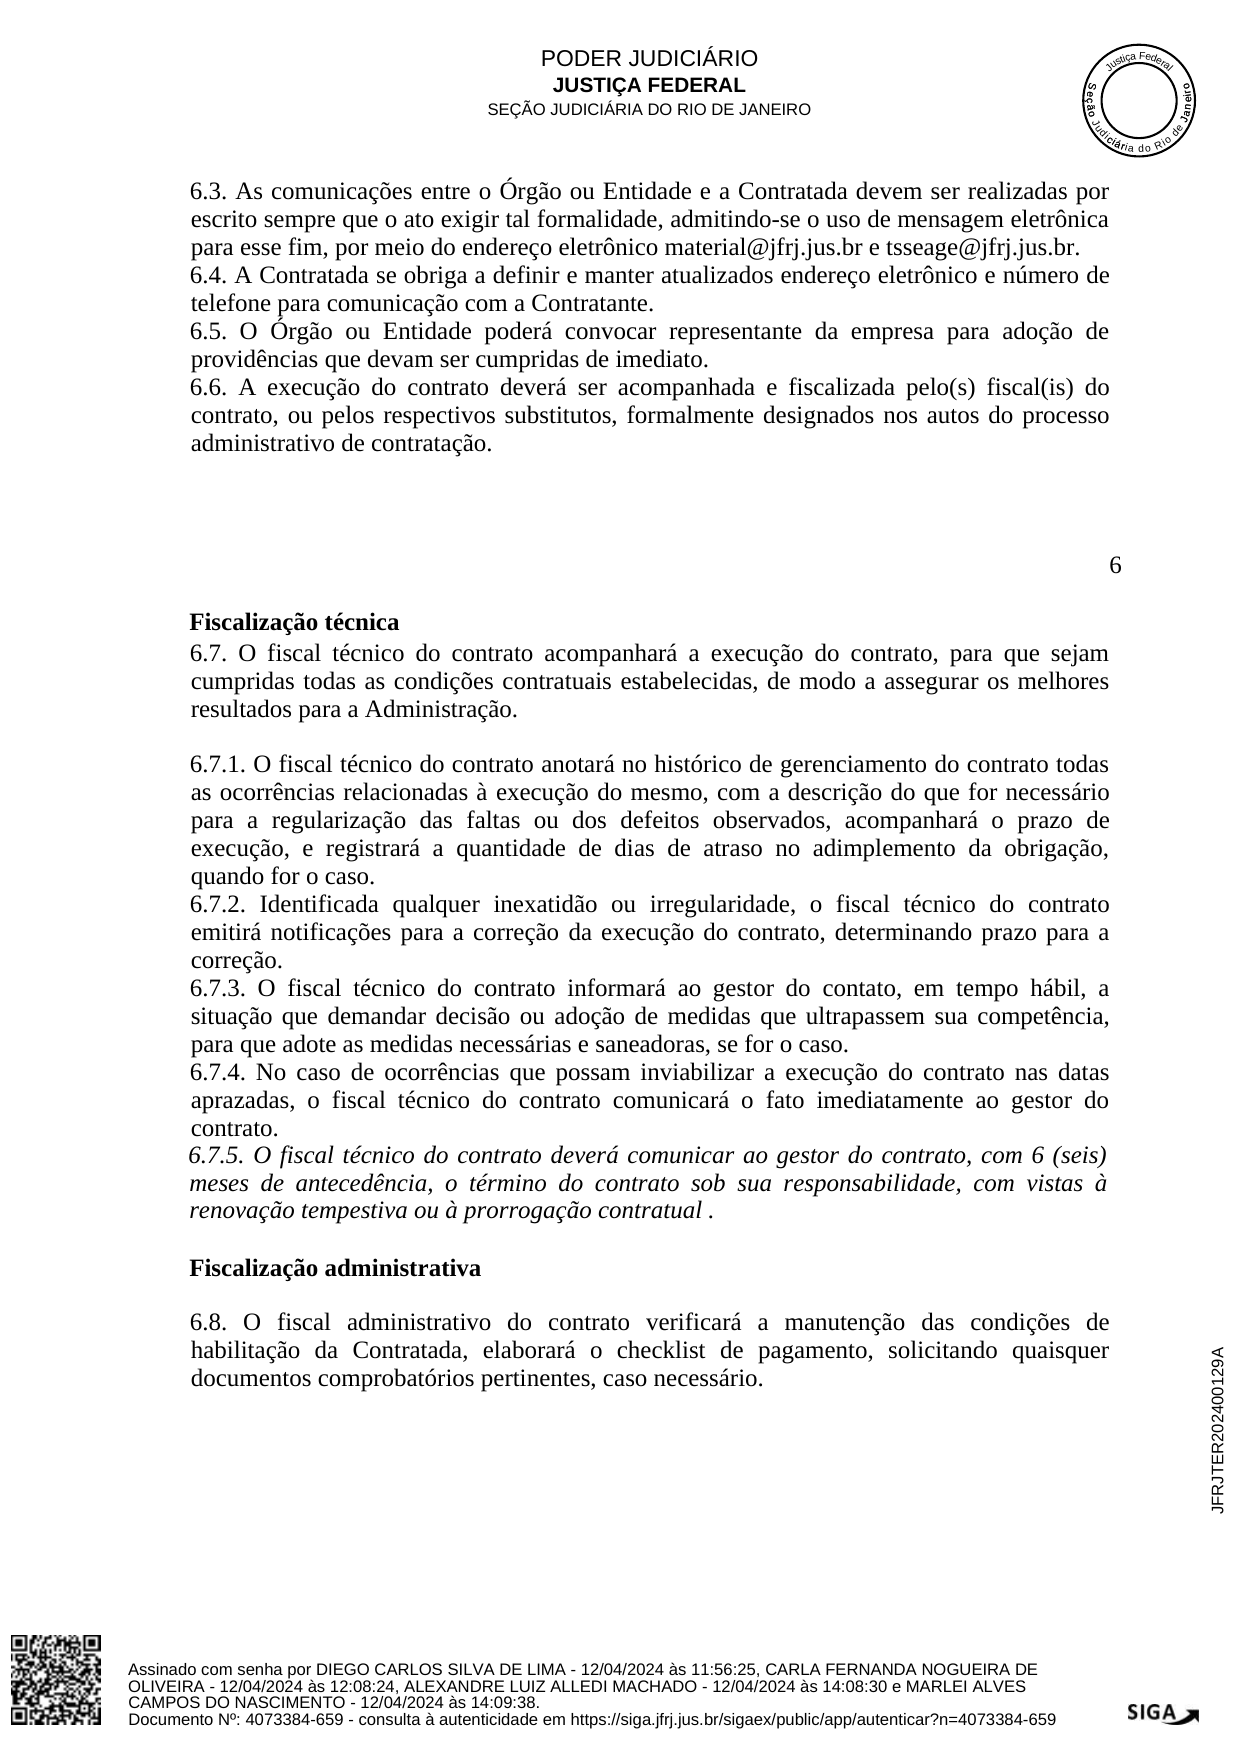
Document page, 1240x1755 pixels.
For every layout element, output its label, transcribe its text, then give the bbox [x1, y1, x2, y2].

text 6.7. O fiscal técnico do contrato acompanhará a execução do contrato, para que sejam cumpridas todas as condições contratuais estabelecidas, de modo a assegurar os melhores resultados para a Administração. [189, 639, 1111, 723]
subtitle Fiscalização administrativa [189, 1253, 1122, 1282]
text 6.7.2. Identificada qualquer inexatidão ou irregularidade, o fiscal técnico do contrato emitirá notificações para a correção da execução do contrato, determinando prazo para a correção. [189, 890, 1111, 973]
text 6.5. O Órgão ou Entidade poderá convocar representante da empresa para adoção de providências que devam ser cumpridas de imediato. [189, 317, 1111, 373]
text 6 [189, 550, 1122, 579]
text 6.7.5. O fiscal técnico do contrato deverá comunicar ao gestor do contrato, com 6 (seis) meses de antecedência, o término do contrato sob sua responsabilidade, com vistas à renovação tempestiva ou à prorrogação contratual . [188, 1142, 1111, 1224]
text 6.3. As comunicações entre o Órgão ou Entidade e a Contratada devem ser realizadas por escrito sempre que o ato exigir tal formalidade, admitindo-se o uso de mensagem eletrônica para esse fim, por meio do endereço eletrônico material@jfrj.jus.br e tsseage@jfrj.jus.br. [189, 177, 1111, 261]
text 6.7.3. O fiscal técnico do contrato informará ao gestor do contato, em tempo hábil, a situação que demandar decisão ou adoção de medidas que ultrapassem sua competência, para que adote as medidas necessárias e saneadoras, se for o caso. [189, 974, 1111, 1057]
text 6.6. A execução do contrato deverá ser acompanhada e fiscalizada pelo(s) fiscal(is) do contrato, ou pelos respectivos substitutos, formalmente designados nos autos do processo administrativo de contratação. [189, 373, 1111, 457]
text 6.8. O fiscal administrativo do contrato verificará a manutenção das condições de habilitação da Contratada, elaborará o checklist de pagamento, solicitando quaisquer documentos comprobatórios pertinentes, caso necessário. [189, 1308, 1111, 1392]
text 6.7.1. O fiscal técnico do contrato anotará no histórico de gerenciamento do contrato todas as ocorrências relacionadas à execução do mesmo, com a descrição do que for necessário para a regularização das faltas ou dos defeitos observados, acompanhará o prazo de execução, e registrará a quantidade de dias de atraso no adimplemento da obrigação, quando for o caso. [189, 750, 1111, 889]
text 6.4. A Contratada se obriga a definir e manter atualizados endereço eletrônico e número de telefone para comunicação com a Contratante. [189, 261, 1111, 317]
text 6.7.4. No caso de ocorrências que possam inviabilizar a execução do contrato nas datas aprazadas, o fiscal técnico do contrato comunicará o fato imediatamente ao gestor do contrato. [189, 1058, 1111, 1141]
subtitle Fiscalização técnica [189, 607, 1122, 636]
